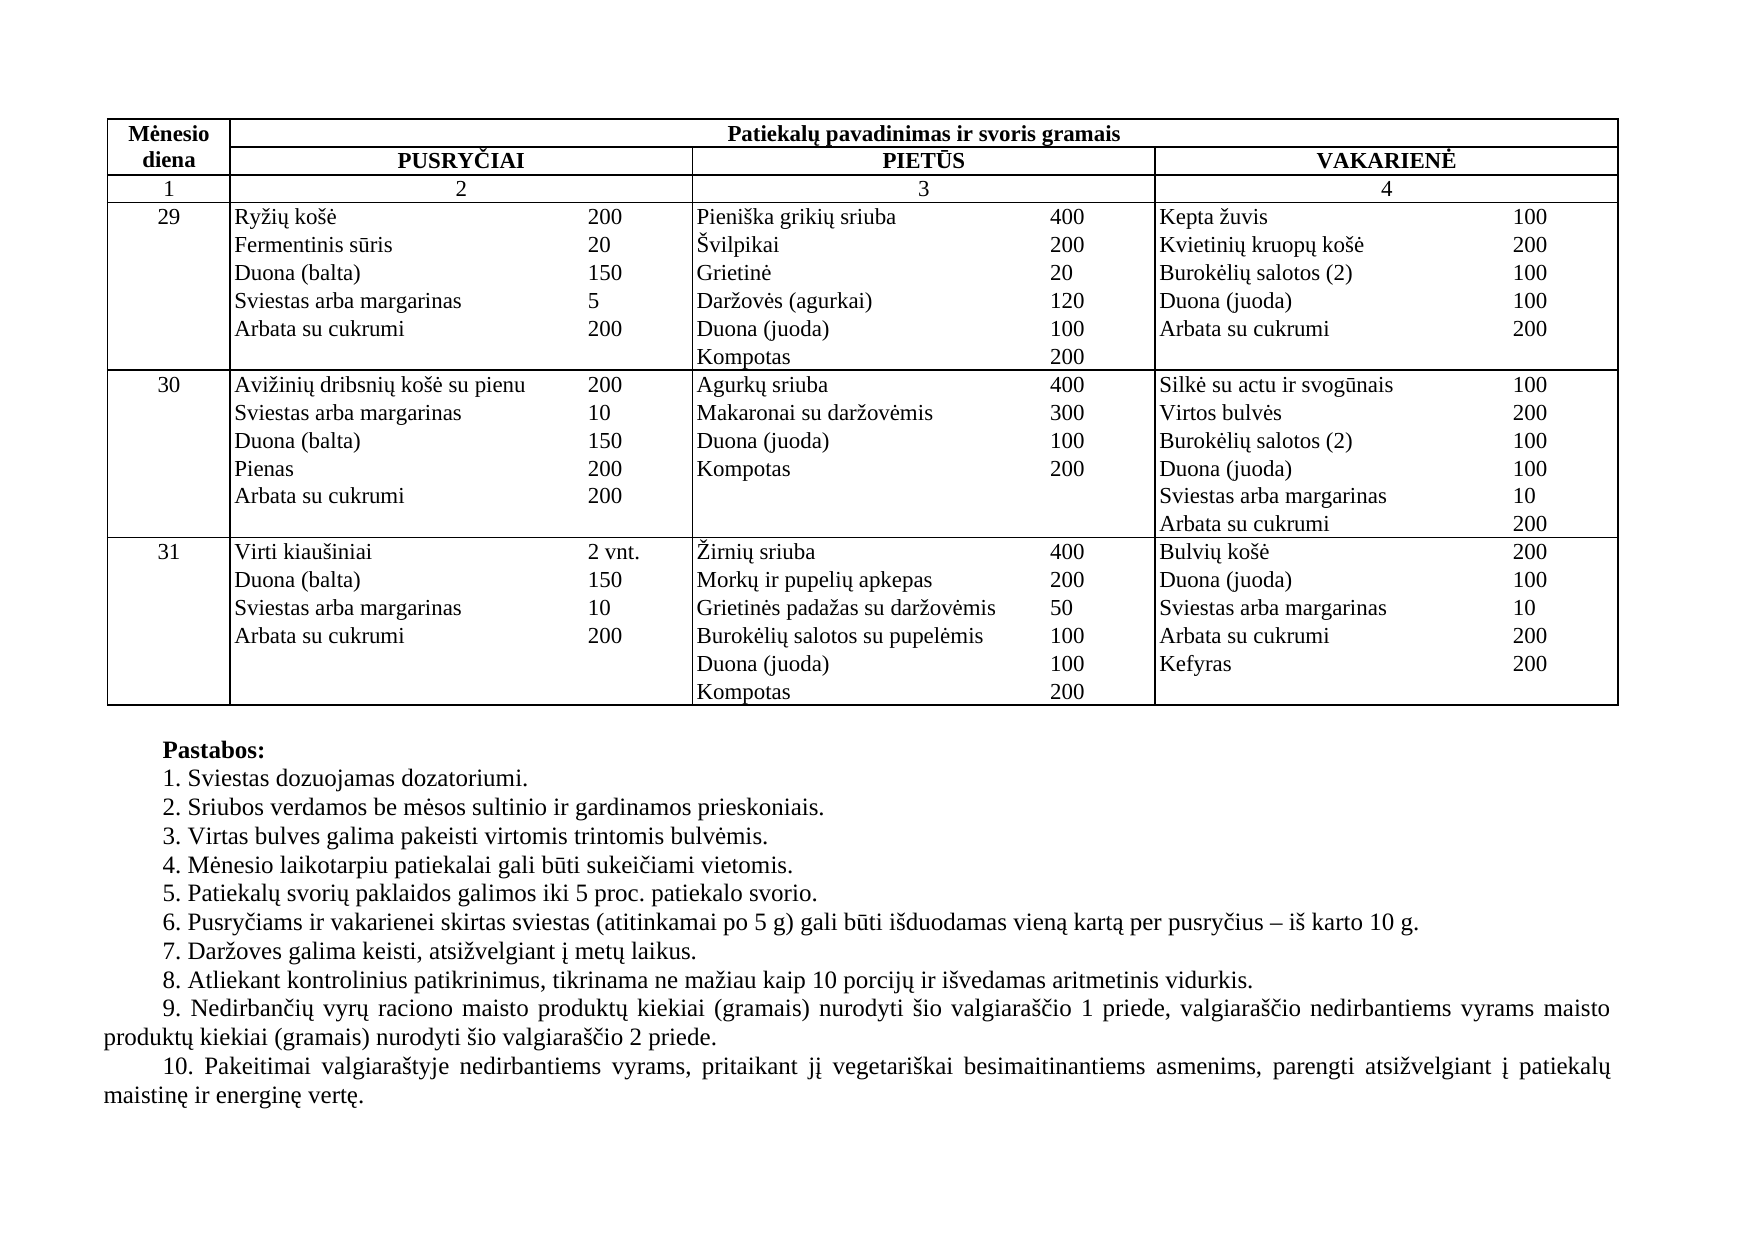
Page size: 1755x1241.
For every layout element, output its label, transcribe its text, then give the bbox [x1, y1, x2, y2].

table_cell Kvietinių kruopų košė [1156, 230, 1508, 258]
table_cell 200 [1046, 341, 1154, 369]
text 4. Mėnesio laikotarpiu patiekalai gali būti sukeičiami vietomis. [103, 850, 1612, 878]
table_cell [584, 341, 692, 369]
table_cell 200 [584, 621, 692, 648]
table_cell Burokėlių salotos su pupelėmis [693, 621, 1046, 648]
table_cell 100 [1509, 565, 1617, 593]
text Pastabos: [103, 735, 1612, 763]
table_cell 100 [1509, 425, 1617, 453]
table_cell Pienas [231, 453, 583, 481]
table_cell 400 [1046, 371, 1050, 397]
table_cell Duona (balta) [231, 425, 583, 453]
table_cell Kompotas [693, 453, 1046, 481]
table_cell Arbata su cukrumi [1156, 314, 1508, 341]
table_cell 200 [1509, 230, 1617, 258]
table_cell [1509, 676, 1617, 704]
table_cell Sviestas arba margarinas [231, 593, 583, 621]
table_cell 200 [1046, 453, 1154, 481]
text 5. Patiekalų svorių paklaidos galimos iki 5 proc. patiekalo svorio. [103, 878, 1612, 907]
table_cell 200 [584, 481, 692, 509]
table_cell [584, 676, 692, 704]
table_cell Arbata su cukrumi [231, 481, 583, 509]
table_cell [1046, 481, 1154, 509]
table_cell Sviestas arba margarinas [1156, 481, 1508, 509]
table_cell Sviestas arba margarinas [1156, 593, 1508, 621]
table_cell Sviestas arba margarinas [231, 286, 583, 313]
table_cell 100 [1046, 425, 1154, 453]
table_cell [231, 509, 583, 537]
table_cell 200 [688, 203, 692, 230]
table_cell Duona (balta) [231, 565, 583, 593]
table_cell Sviestas arba margarinas [231, 397, 583, 425]
table_cell Grietinė [693, 258, 1046, 286]
table_cell Kompotas [693, 676, 1046, 704]
table_cell Fermentinis sūris [231, 230, 583, 258]
table_cell Virtos bulvės [1156, 397, 1508, 425]
text 1. Sviestas dozuojamas dozatoriumi. [103, 763, 1612, 792]
table_cell Švilpikai [693, 230, 1046, 258]
table_cell [693, 509, 1046, 537]
table_cell 20 [1046, 258, 1154, 286]
table_cell 100 [1509, 286, 1617, 313]
table_cell 300 [1046, 397, 1154, 425]
table_cell Morkų ir pupelių apkepas [693, 565, 1046, 593]
table_cell Duona (juoda) [1156, 286, 1508, 313]
table_cell Duona (juoda) [693, 314, 1046, 341]
table_cell Kefyras [1156, 649, 1508, 676]
table_cell 200 [1509, 509, 1617, 537]
table_cell Duona (juoda) [693, 649, 1046, 676]
table_cell 10 [584, 397, 692, 425]
table_header Mėnesio diena [108, 120, 229, 174]
table_cell 10 [584, 593, 692, 621]
table_cell Arbata su cukrumi [1156, 621, 1508, 648]
table_cell Burokėlių salotos (2) [1156, 258, 1508, 286]
table_cell [231, 341, 583, 369]
table_cell 200 [1509, 314, 1617, 341]
table_cell Grietinės padažas su daržovėmis [693, 593, 1046, 621]
table_cell 29 [108, 203, 229, 369]
table_cell [584, 649, 692, 676]
table_cell [584, 509, 692, 537]
table_cell [1156, 341, 1508, 369]
table_cell 200 [1509, 538, 1513, 565]
table_cell 100 [1509, 258, 1617, 286]
table_cell 100 [1046, 314, 1154, 341]
table_cell 200 [584, 453, 692, 481]
text 6. Pusryčiams ir vakarienei skirtas sviestas (atitinkamai po 5 g) gali būti išduodamas vieną kartą per pusryčius – iš karto 10 g. [103, 907, 1612, 936]
table_cell Kompotas [693, 341, 1046, 369]
text 7. Daržoves galima keisti, atsižvelgiant į metų laikus. [103, 936, 1612, 965]
text 10. Pakeitimai valgiaraštyje nedirbantiems vyrams, pritaikant jį vegetariškai besimaitinantiems asmenims, parengti atsižvelgiant į patiekalų maistinę ir energinę vertę. [103, 1051, 1612, 1108]
table_cell [1509, 341, 1617, 369]
table_cell Duona (juoda) [1156, 453, 1508, 481]
table_cell [1046, 509, 1154, 537]
text 8. Atliekant kontrolinius patikrinimus, tikrinama ne mažiau kaip 10 porcijų ir išvedamas aritmetinis vidurkis. [103, 965, 1612, 993]
table_cell 200 [584, 203, 588, 230]
table_cell 200 [1046, 230, 1154, 258]
table_cell 120 [1046, 286, 1154, 313]
table_cell 2 [688, 176, 692, 202]
table_cell 200 [688, 371, 692, 397]
table_cell 100 [1046, 649, 1154, 676]
table_cell 200 [1509, 649, 1617, 676]
table_cell 100 [1509, 371, 1513, 397]
table_cell 31 [108, 538, 229, 704]
table_cell [231, 649, 583, 676]
table_cell 100 [1509, 203, 1513, 230]
table_cell Arbata su cukrumi [231, 621, 583, 648]
table_cell Makaronai su daržovėmis [693, 397, 1046, 425]
table_cell 200 [1509, 621, 1617, 648]
table_cell 200 [584, 314, 692, 341]
table_cell 1 [108, 176, 112, 202]
table_cell [231, 676, 583, 704]
table_cell Duona (juoda) [693, 425, 1046, 453]
text 9. Nedirbančių vyrų raciono maisto produktų kiekiai (gramais) nurodyti šio valgiaraščio 1 priede, valgiaraščio nedirbantiems vyrams maisto produktų kiekiai (gramais) nurodyti šio valgiaraščio 2 priede. [103, 993, 1612, 1051]
table_cell [693, 481, 1046, 509]
table_cell Daržovės (agurkai) [693, 286, 1046, 313]
table_cell 5 [584, 286, 692, 313]
table_cell [1156, 676, 1508, 704]
table_cell 50 [1046, 593, 1154, 621]
table_cell 10 [1509, 481, 1617, 509]
table_cell 400 [1046, 538, 1050, 565]
table_cell Arbata su cukrumi [231, 314, 583, 341]
table_cell 400 [1046, 203, 1050, 230]
table_cell 150 [584, 258, 692, 286]
table_cell 20 [584, 230, 692, 258]
table_cell 150 [584, 425, 692, 453]
table_cell 200 [1509, 397, 1617, 425]
text 3. Virtas bulves galima pakeisti virtomis trintomis bulvėmis. [103, 821, 1612, 850]
table_cell Burokėlių salotos (2) [1156, 425, 1508, 453]
table_cell 30 [108, 371, 229, 537]
table_cell 200 [584, 371, 588, 397]
table_cell 100 [1046, 621, 1154, 648]
text 2. Sriubos verdamos be mėsos sultinio ir gardinamos prieskoniais. [103, 792, 1612, 821]
table_cell 200 [1046, 676, 1154, 704]
table_cell 100 [1509, 453, 1617, 481]
table_cell 200 [1046, 565, 1154, 593]
table_cell Duona (juoda) [1156, 565, 1508, 593]
table_cell 10 [1509, 593, 1617, 621]
table_cell Arbata su cukrumi [1156, 509, 1508, 537]
table_cell Duona (balta) [231, 258, 583, 286]
table_cell 150 [584, 565, 692, 593]
